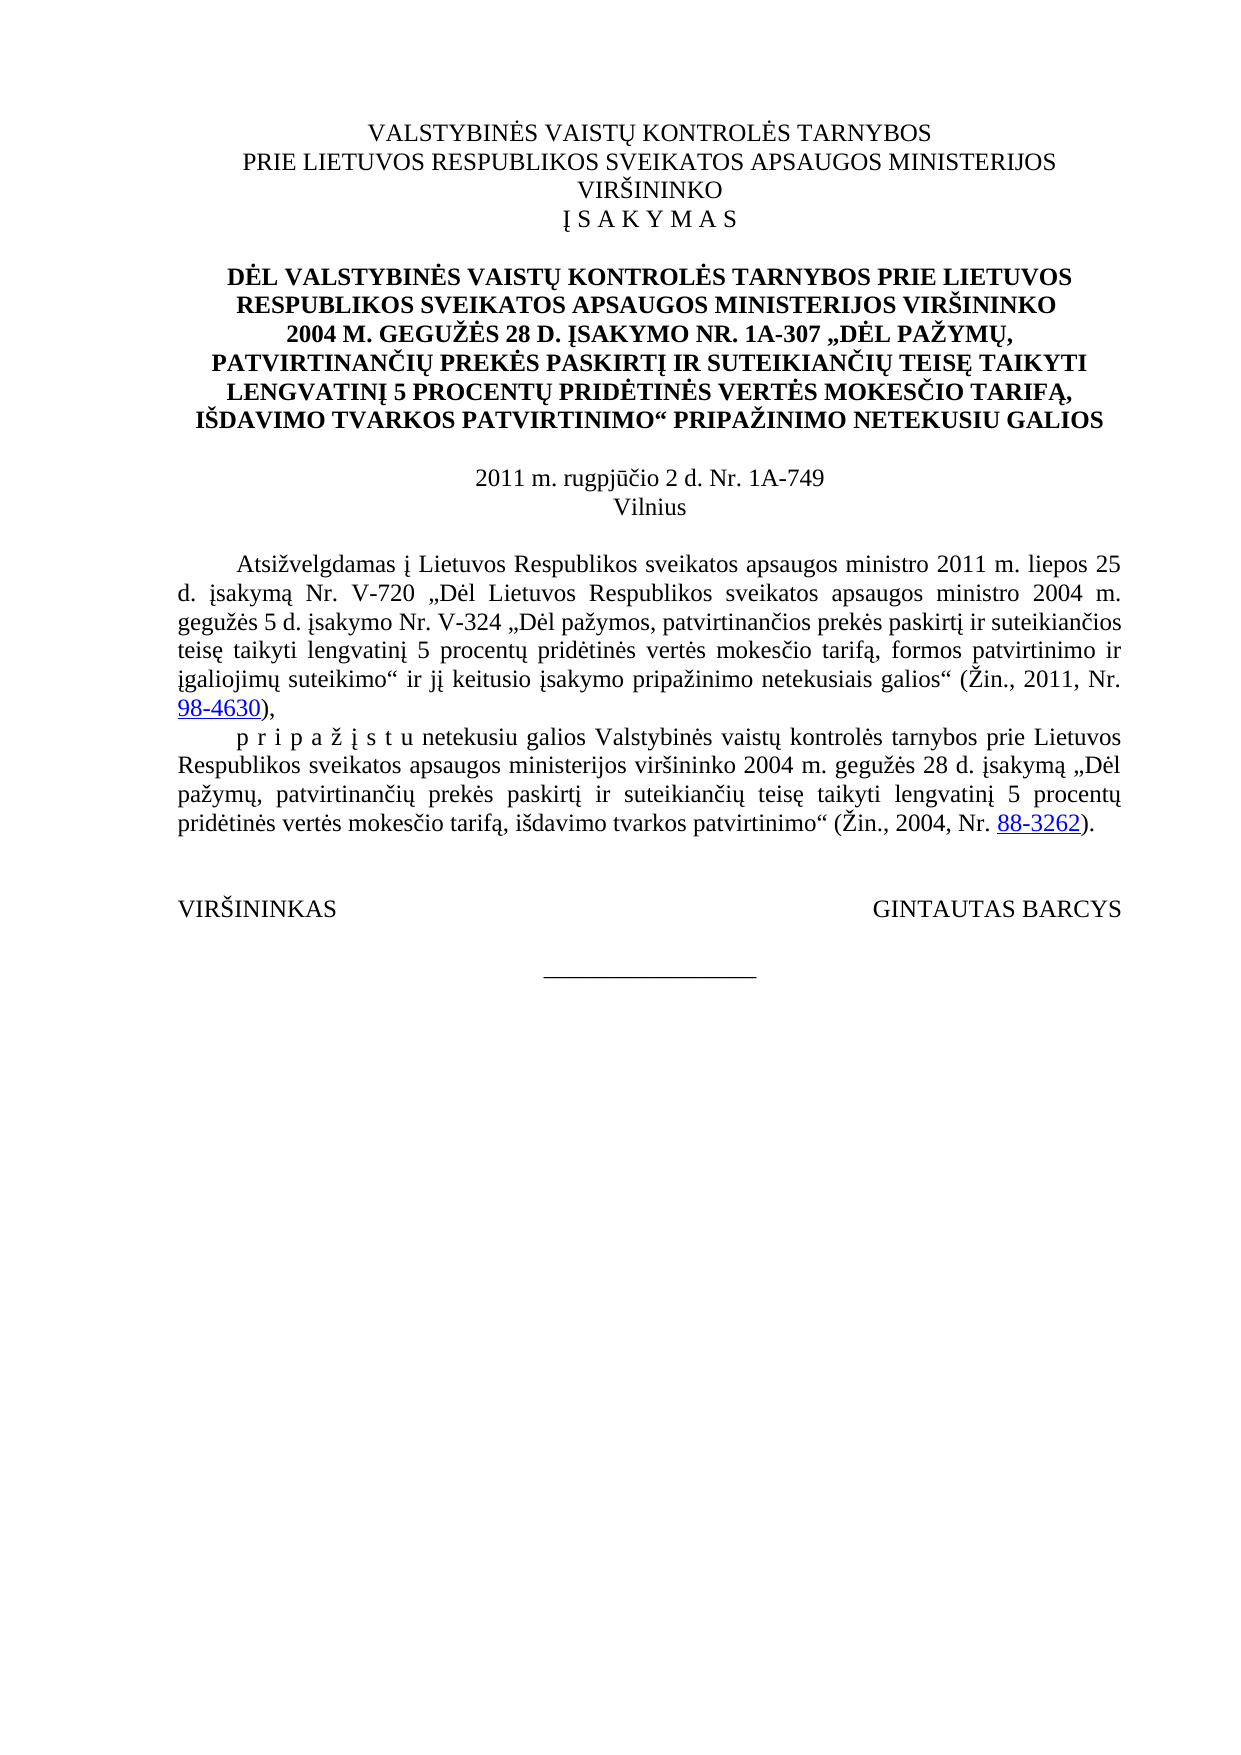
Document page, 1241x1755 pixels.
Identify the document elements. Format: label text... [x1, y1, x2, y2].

text Viršininkas Gintautas Barcys [177, 894, 1122, 923]
text 2011 m. rugpjūčio 2 d. Nr. 1A-749 [177, 463, 1122, 492]
text p r i p a ž į s t u netekusiu galios Valstybinės vaistų kontrolės tarnybos prie Lietuvos Respublikos sveikatos apsaugos ministerijos viršininko 2004 m. gegužės 28 d. įsakymą „Dėl pažymų, patvirtinančių prekės paskirtį ir suteikiančių teisę taikyti lengvatinį 5 procentų pridėtinės vertės mokesčio tarifą, išdavimo tvarkos patvirtinimo“ (Žin., 2004, Nr. 88-3262). [177, 722, 1122, 837]
text PRIE LIETUVOS RESPUBLIKOS SVEIKATOS APSAUGOS MINISTERIJOS VIRŠININKO [177, 147, 1122, 204]
text Į S A K Y M A S [177, 204, 1122, 233]
text Atsižvelgdamas į Lietuvos Respublikos sveikatos apsaugos ministro 2011 m. liepos 25 d. įsakymą Nr. V-720 „Dėl Lietuvos Respublikos sveikatos apsaugos ministro 2004 m. gegužės 5 d. įsakymo Nr. V-324 „Dėl pažymos, patvirtinančios prekės paskirtį ir suteikiančios teisę taikyti lengvatinį 5 procentų pridėtinės vertės mokesčio tarifą, formos patvirtinimo ir įgaliojimų suteikimo“ ir jį keitusio įsakymo pripažinimo netekusiais galios“ (Žin., 2011, Nr. 98-4630), [177, 549, 1122, 722]
text DĖL VALSTYBINĖS VAISTŲ KONTROLĖS TARNYBOS PRIE LIETUVOS RESPUBLIKOS SVEIKATOS APSAUGOS MINISTERIJOS VIRŠININKO 2004 M. GEGUŽĖS 28 D. ĮSAKYMO Nr. 1A-307 „DĖL PAŽYMŲ, PATVIRTINANČIŲ PREKĖS PASKIRTĮ IR SUTEIKIANČIŲ TEISĘ TAIKYTI LENGVATINĮ 5 PROCENTŲ PRIDĖTINĖS VERTĖS MOKESČIO TARIFĄ, IŠDAVIMO TVARKOS PATVIRTINIMO“ PRIPAŽINIMO NETEKUSIU GALIOS [177, 262, 1122, 434]
text _________________ [177, 952, 1122, 981]
text VALSTYBINĖS VAISTŲ KONTROLĖS TARNYBOS [177, 118, 1122, 147]
text Vilnius [177, 492, 1122, 521]
